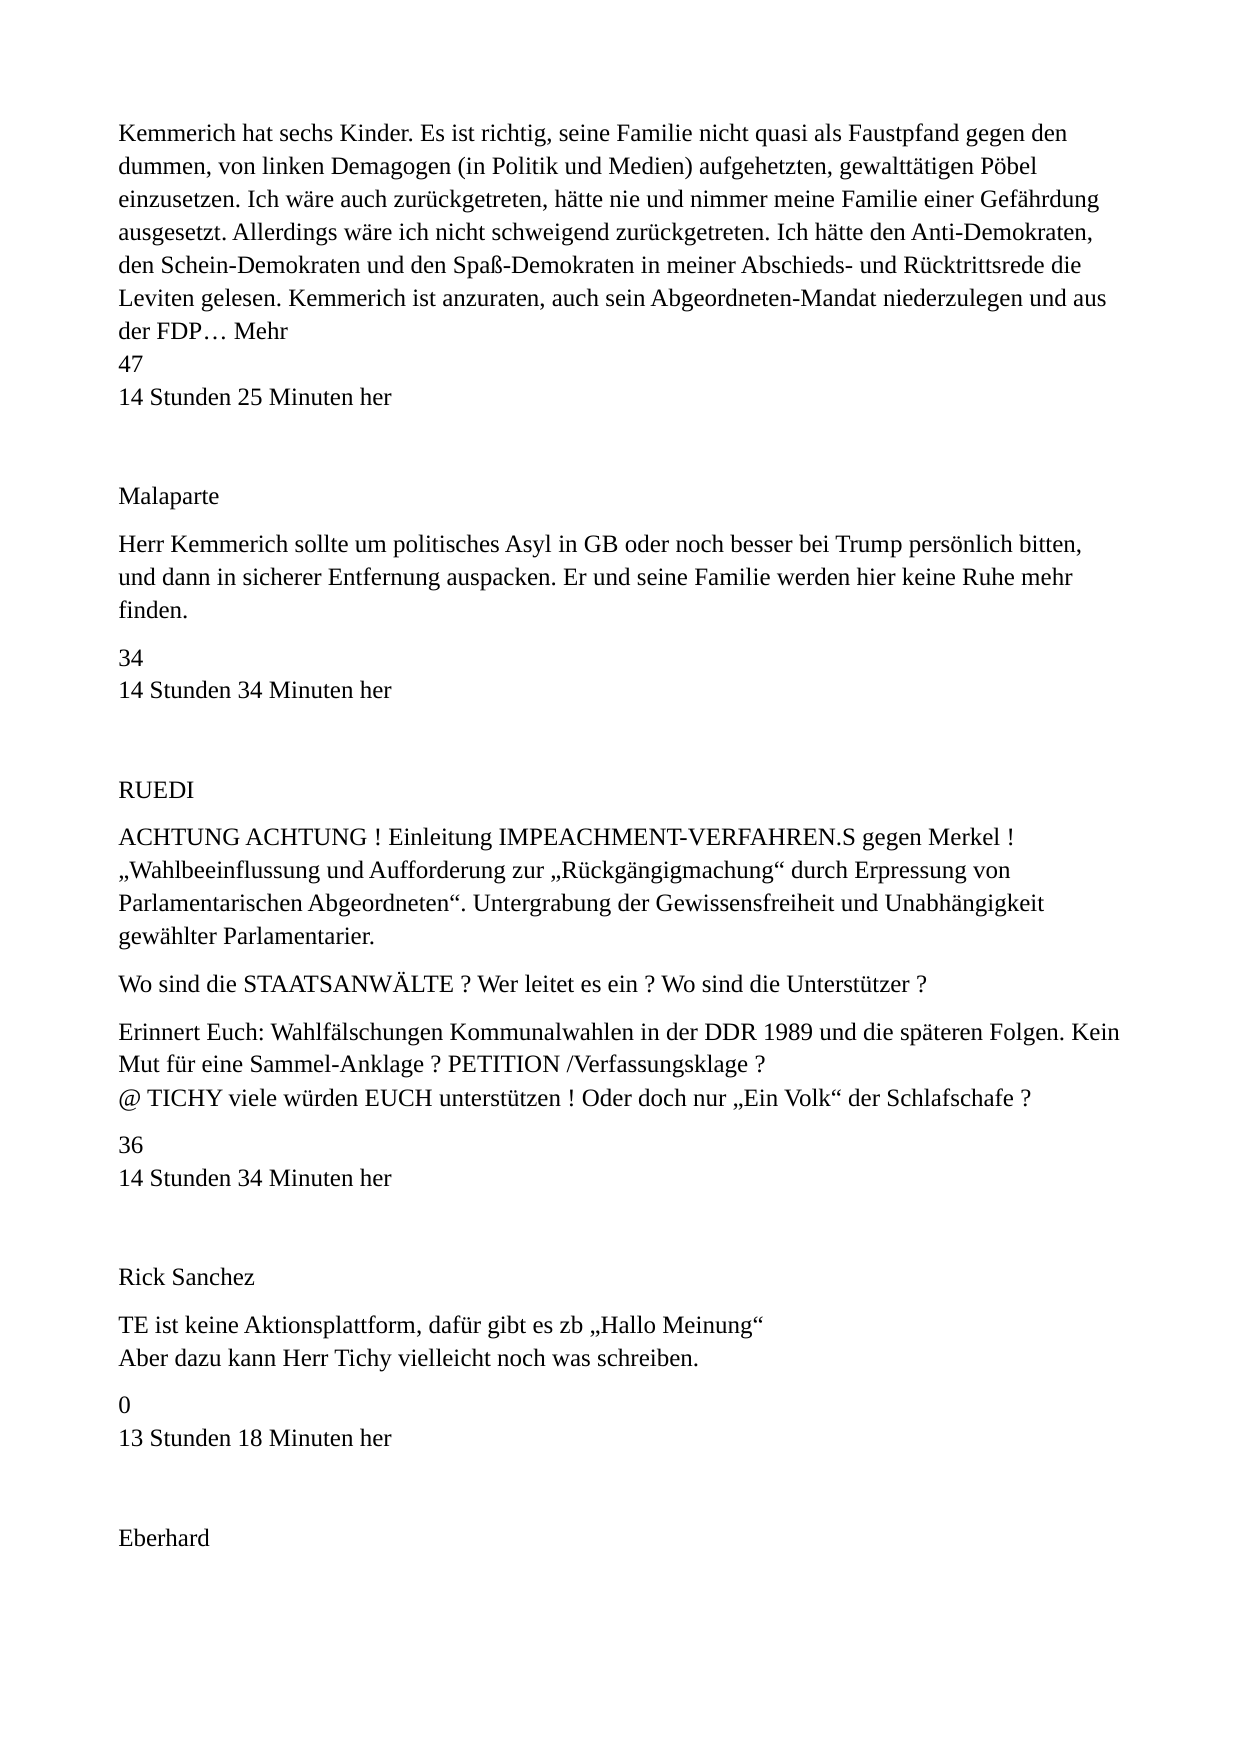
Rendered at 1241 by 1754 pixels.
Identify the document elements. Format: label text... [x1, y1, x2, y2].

text Rick Sanchez [118, 1262, 1122, 1291]
text ACHTUNG ACHTUNG ! Einleitung IMPEACHMENT-VERFAHREN.S gegen Merkel ! „Wahlbeeinflussung und Aufforderung zur „Rückgängigmachung“ durch Erpressung von Parlamentarischen Abgeordneten“. Untergrabung der Gewissensfreiheit und Unabhängigkeit gewählter Parlamentarier. [118, 822, 1122, 950]
text 36 [118, 1130, 1122, 1159]
text TE ist keine Aktionsplattform, dafür gibt es zb „Hallo Meinung“ Aber dazu kann Herr Tichy vielleicht noch was schreiben. [118, 1310, 1122, 1372]
text 14 Stunden 34 Minuten her [118, 1163, 1122, 1192]
text Erinnert Euch: Wahlfälschungen Kommunalwahlen in der DDR 1989 und die späteren Folgen. Kein Mut für eine Sammel-Anklage ? PETITION /Verfassungsklage ? @ TICHY viele würden EUCH unterstützen ! Oder doch nur „Ein Volk“ der Schlafschafe ? [118, 1017, 1122, 1111]
text Herr Kemmerich sollte um politisches Asyl in GB oder noch besser bei Trump persönlich bitten, und dann in sicherer Entfernung auspacken. Er und seine Familie werden hier keine Ruhe mehr finden. [118, 529, 1122, 624]
text RUEDI [118, 775, 1122, 803]
text Eberhard [118, 1523, 1122, 1551]
text 34 [118, 643, 1122, 671]
text 13 Stunden 18 Minuten her [118, 1423, 1122, 1452]
text Malaparte [118, 481, 1122, 510]
text 14 Stunden 34 Minuten her [118, 676, 1122, 704]
text 0 [118, 1391, 1122, 1419]
text Kemmerich hat sechs Kinder. Es ist richtig, seine Familie nicht quasi als Faustpfand gegen den dummen, von linken Demagogen (in Politik und Medien) aufgehetzten, gewalttätigen Pöbel einzusetzen. Ich wäre auch zurückgetreten, hätte nie und nimmer meine Familie einer Gefährdung ausgesetzt. Allerdings wäre ich nicht schweigend zurückgetreten. Ich hätte den Anti-Demokraten, den Schein-Demokraten und den Spaß-Demokraten in meiner Abschieds- und Rücktrittsrede die Leviten gelesen. Kemmerich ist anzuraten, auch sein Abgeordneten-Mandat niederzulegen und aus der FDP… Mehr [118, 118, 1122, 345]
text Wo sind die STAATSANWÄLTE ? Wer leitet es ein ? Wo sind die Unterstützer ? [118, 969, 1122, 998]
text 14 Stunden 25 Minuten her [118, 382, 1122, 411]
text 47 [118, 349, 1122, 378]
